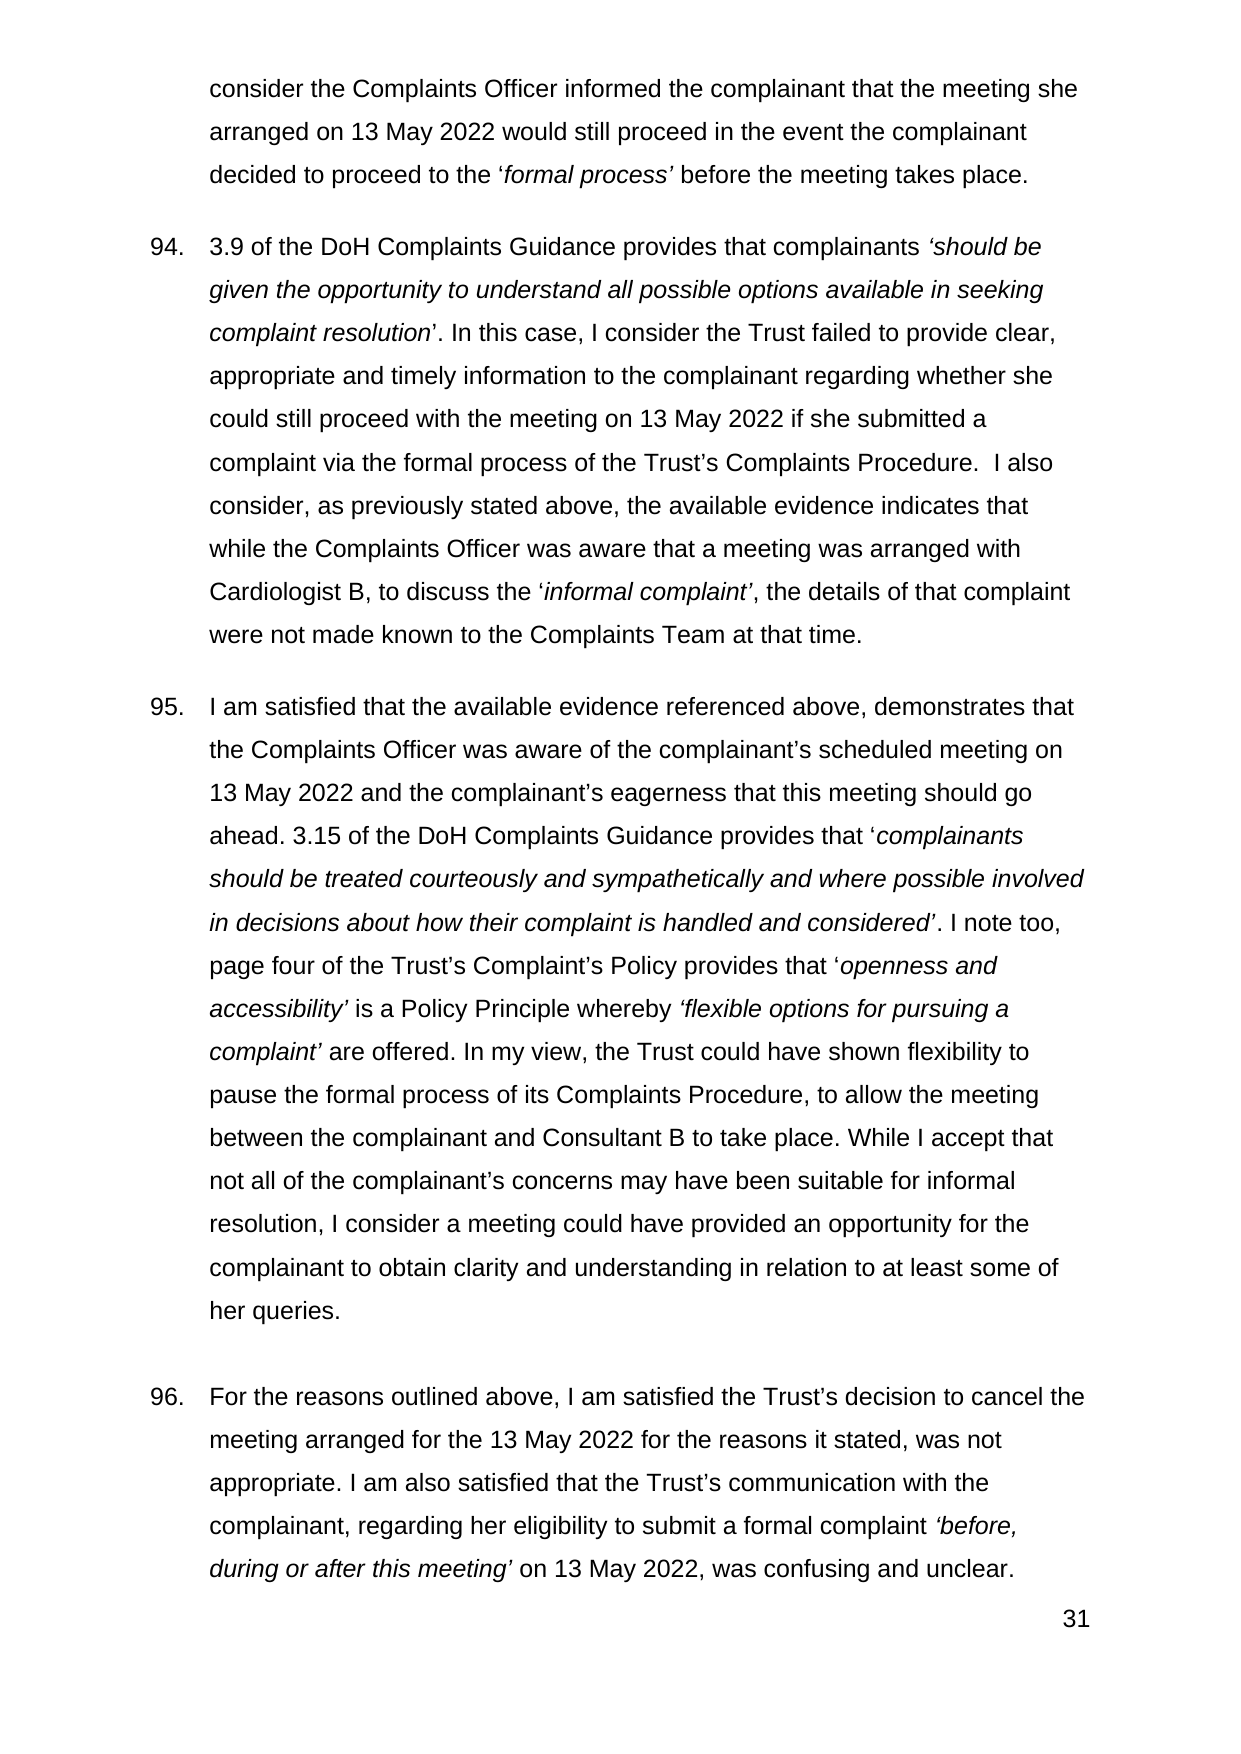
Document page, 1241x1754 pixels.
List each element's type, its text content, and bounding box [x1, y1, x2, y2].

list consider the Complaints Officer informed the complainant that the meeting she arranged on 13 May 2022 would still proceed in the event the complainant decided to proceed to the ‘formal process’ before the meeting takes place. [150, 74, 1090, 189]
list For the reasons outlined above, I am satisfied the Trust’s decision to cancel the meeting arranged for the 13 May 2022 for the reasons it stated, was not appropriate. I am also satisfied that the Trust’s communication with the complainant, regarding her eligibility to submit a formal complaint ‘before, during or after this meeting’ on 13 May 2022, was confusing and unclear. [150, 1382, 1090, 1583]
list 3.9 of the DoH Complaints Guidance provides that complainants ‘should be given the opportunity to understand all possible options available in seeking complaint resolution’. In this case, I consider the Trust failed to provide clear, appropriate and timely information to the complainant regarding whether she could still proceed with the meeting on 13 May 2022 if she submitted a complaint via the formal process of the Trust’s Complaints Procedure. I also consider, as previously stated above, the available evidence indicates that while the Complaints Officer was aware that a meeting was arranged with Cardiologist B, to discuss the ‘informal complaint’, the details of that complaint were not made known to the Complaints Team at that time. [150, 232, 1090, 649]
list I am satisfied that the available evidence referenced above, demonstrates that the Complaints Officer was aware of the complainant’s scheduled meeting on 13 May 2022 and the complainant’s eagerness that this meeting should go ahead. 3.15 of the DoH Complaints Guidance provides that ‘complainants should be treated courteously and sympathetically and where possible involved in decisions about how their complaint is handled and considered’. I note too, page four of the Trust’s Complaint’s Policy provides that ‘openness and accessibility’ is a Policy Principle whereby ‘flexible options for pursuing a complaint’ are offered. In my view, the Trust could have shown flexibility to pause the formal process of its Complaints Procedure, to allow the meeting between the complainant and Consultant B to take place. While I accept that not all of the complainant’s concerns may have been suitable for informal resolution, I consider a meeting could have provided an opportunity for the complainant to obtain clarity and understanding in relation to at least some of her queries. [150, 692, 1090, 1324]
